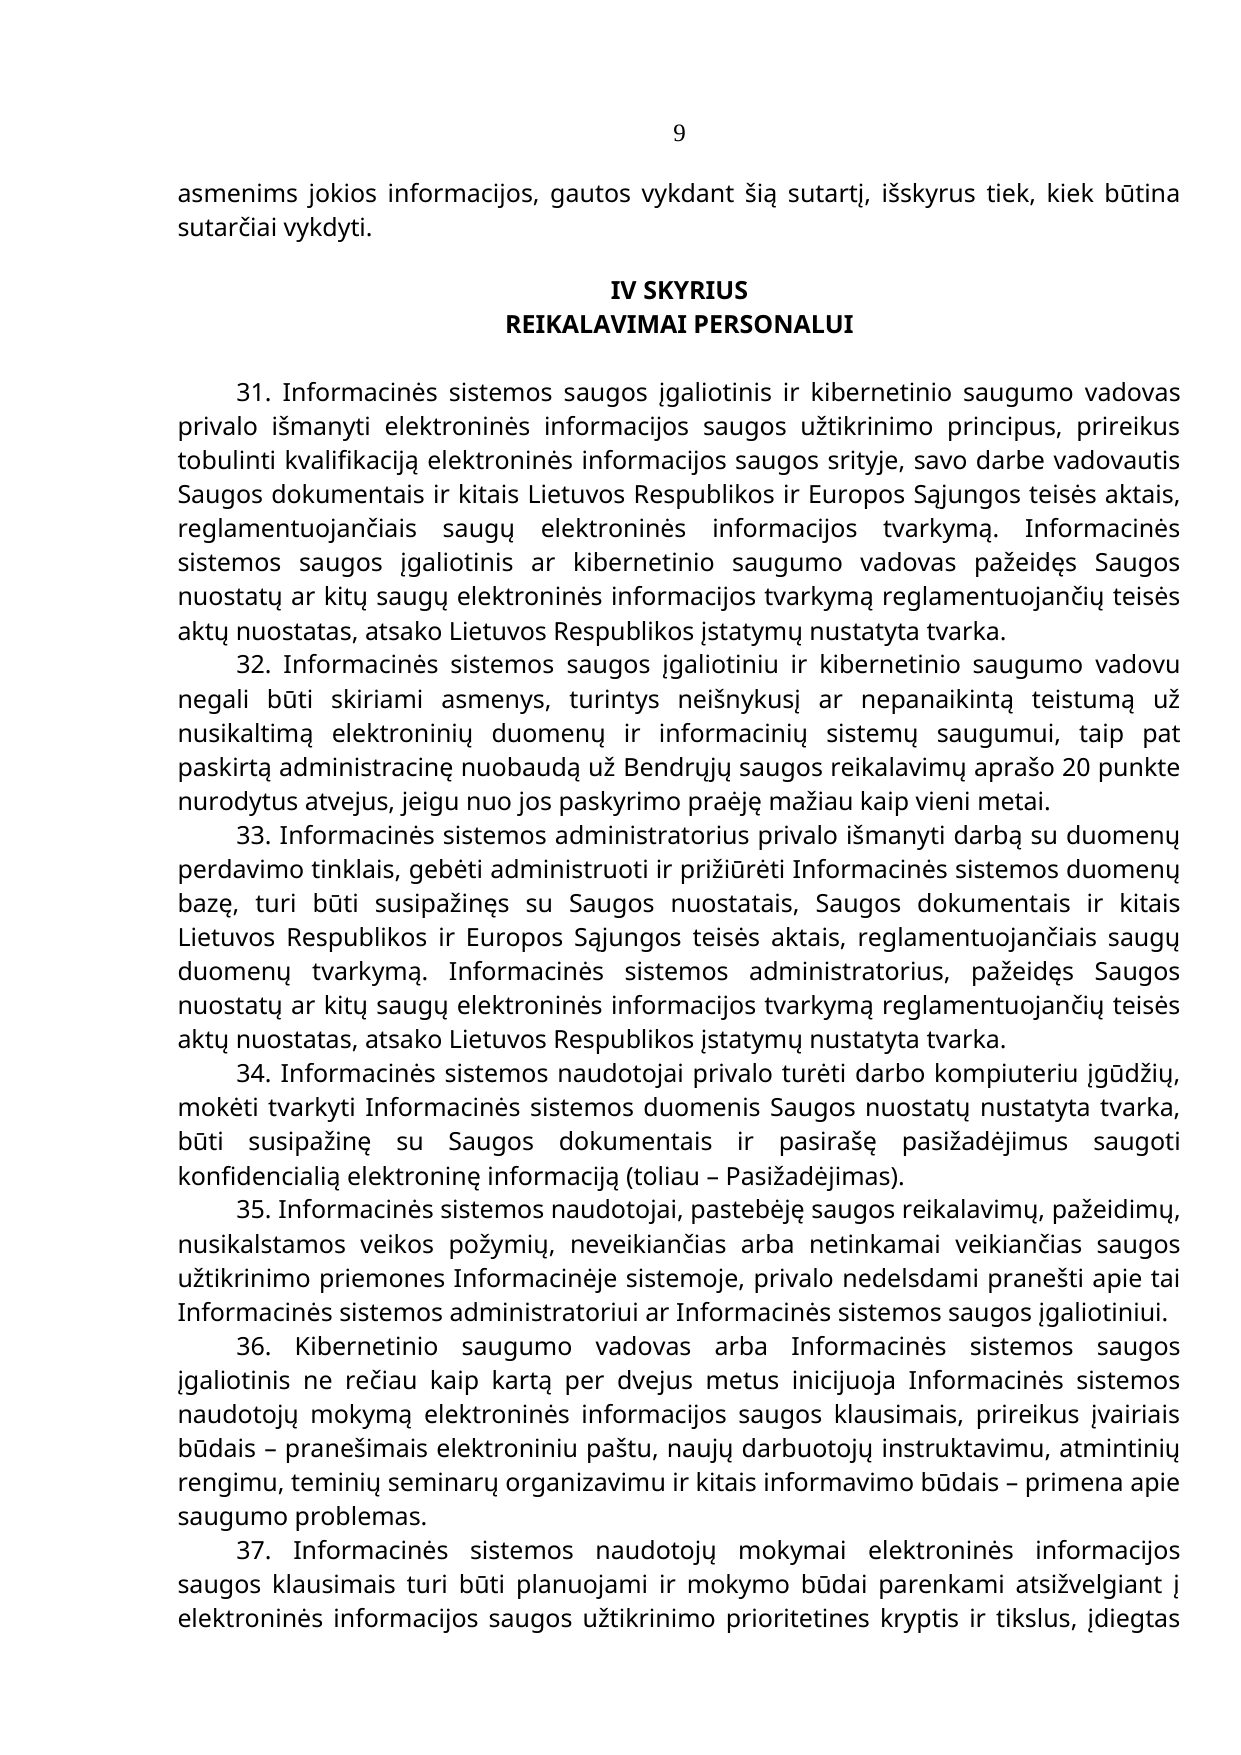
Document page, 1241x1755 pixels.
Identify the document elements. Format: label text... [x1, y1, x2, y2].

text 32. Informacinės sistemos saugos įgaliotiniu ir kibernetinio saugumo vadovu negali būti skiriami asmenys, turintys neišnykusį ar nepanaikintą teistumą už nusikaltimą elektroninių duomenų ir informacinių sistemų saugumui, taip pat paskirtą administracinę nuobaudą už Bendrųjų saugos reikalavimų aprašo 20 punkte nurodytus atvejus, jeigu nuo jos paskyrimo praėję mažiau kaip vieni metai. [177, 647, 1181, 817]
text 34. Informacinės sistemos naudotojai privalo turėti darbo kompiuteriu įgūdžių, mokėti tvarkyti Informacinės sistemos duomenis Saugos nuostatų nustatyta tvarka, būti susipažinę su Saugos dokumentais ir pasirašę pasižadėjimus saugoti konfidencialią elektroninę informaciją (toliau – Pasižadėjimas). [177, 1056, 1181, 1192]
text asmenims jokios informacijos, gautos vykdant šią sutartį, išskyrus tiek, kiek būtina sutarčiai vykdyti. [177, 176, 1181, 244]
text IV skyrius [177, 272, 1181, 307]
text 31. Informacinės sistemos saugos įgaliotinis ir kibernetinio saugumo vadovas privalo išmanyti elektroninės informacijos saugos užtikrinimo principus, prireikus tobulinti kvalifikaciją elektroninės informacijos saugos srityje, savo darbe vadovautis Saugos dokumentais ir kitais Lietuvos Respublikos ir Europos Sąjungos teisės aktais, reglamentuojančiais saugų elektroninės informacijos tvarkymą. Informacinės sistemos saugos įgaliotinis ar kibernetinio saugumo vadovas pažeidęs Saugos nuostatų ar kitų saugų elektroninės informacijos tvarkymą reglamentuojančių teisės aktų nuostatas, atsako Lietuvos Respublikos įstatymų nustatyta tvarka. [177, 375, 1181, 647]
text 36. Kibernetinio saugumo vadovas arba Informacinės sistemos saugos įgaliotinis ne rečiau kaip kartą per dvejus metus inicijuoja Informacinės sistemos naudotojų mokymą elektroninės informacijos saugos klausimais, prireikus įvairiais būdais – pranešimais elektroniniu paštu, naujų darbuotojų instruktavimu, atmintinių rengimu, teminių seminarų organizavimu ir kitais informavimo būdais – primena apie saugumo problemas. [177, 1328, 1181, 1533]
text 33. Informacinės sistemos administratorius privalo išmanyti darbą su duomenų perdavimo tinklais, gebėti administruoti ir prižiūrėti Informacinės sistemos duomenų bazę, turi būti susipažinęs su Saugos nuostatais, Saugos dokumentais ir kitais Lietuvos Respublikos ir Europos Sąjungos teisės aktais, reglamentuojančiais saugų duomenų tvarkymą. Informacinės sistemos administratorius, pažeidęs Saugos nuostatų ar kitų saugų elektroninės informacijos tvarkymą reglamentuojančių teisės aktų nuostatas, atsako Lietuvos Respublikos įstatymų nustatyta tvarka. [177, 817, 1181, 1056]
text REIKALAVIMAI PERSONALUI [177, 307, 1181, 341]
text 35. Informacinės sistemos naudotojai, pastebėję saugos reikalavimų, pažeidimų, nusikalstamos veikos požymių, neveikiančias arba netinkamai veikiančias saugos užtikrinimo priemones Informacinėje sistemoje, privalo nedelsdami pranešti apie tai Informacinės sistemos administratoriui ar Informacinės sistemos saugos įgaliotiniui. [177, 1192, 1181, 1328]
text 37. Informacinės sistemos naudotojų mokymai elektroninės informacijos saugos klausimais turi būti planuojami ir mokymo būdai parenkami atsižvelgiant į elektroninės informacijos saugos užtikrinimo prioritetines kryptis ir tikslus, įdiegtas [177, 1533, 1181, 1635]
